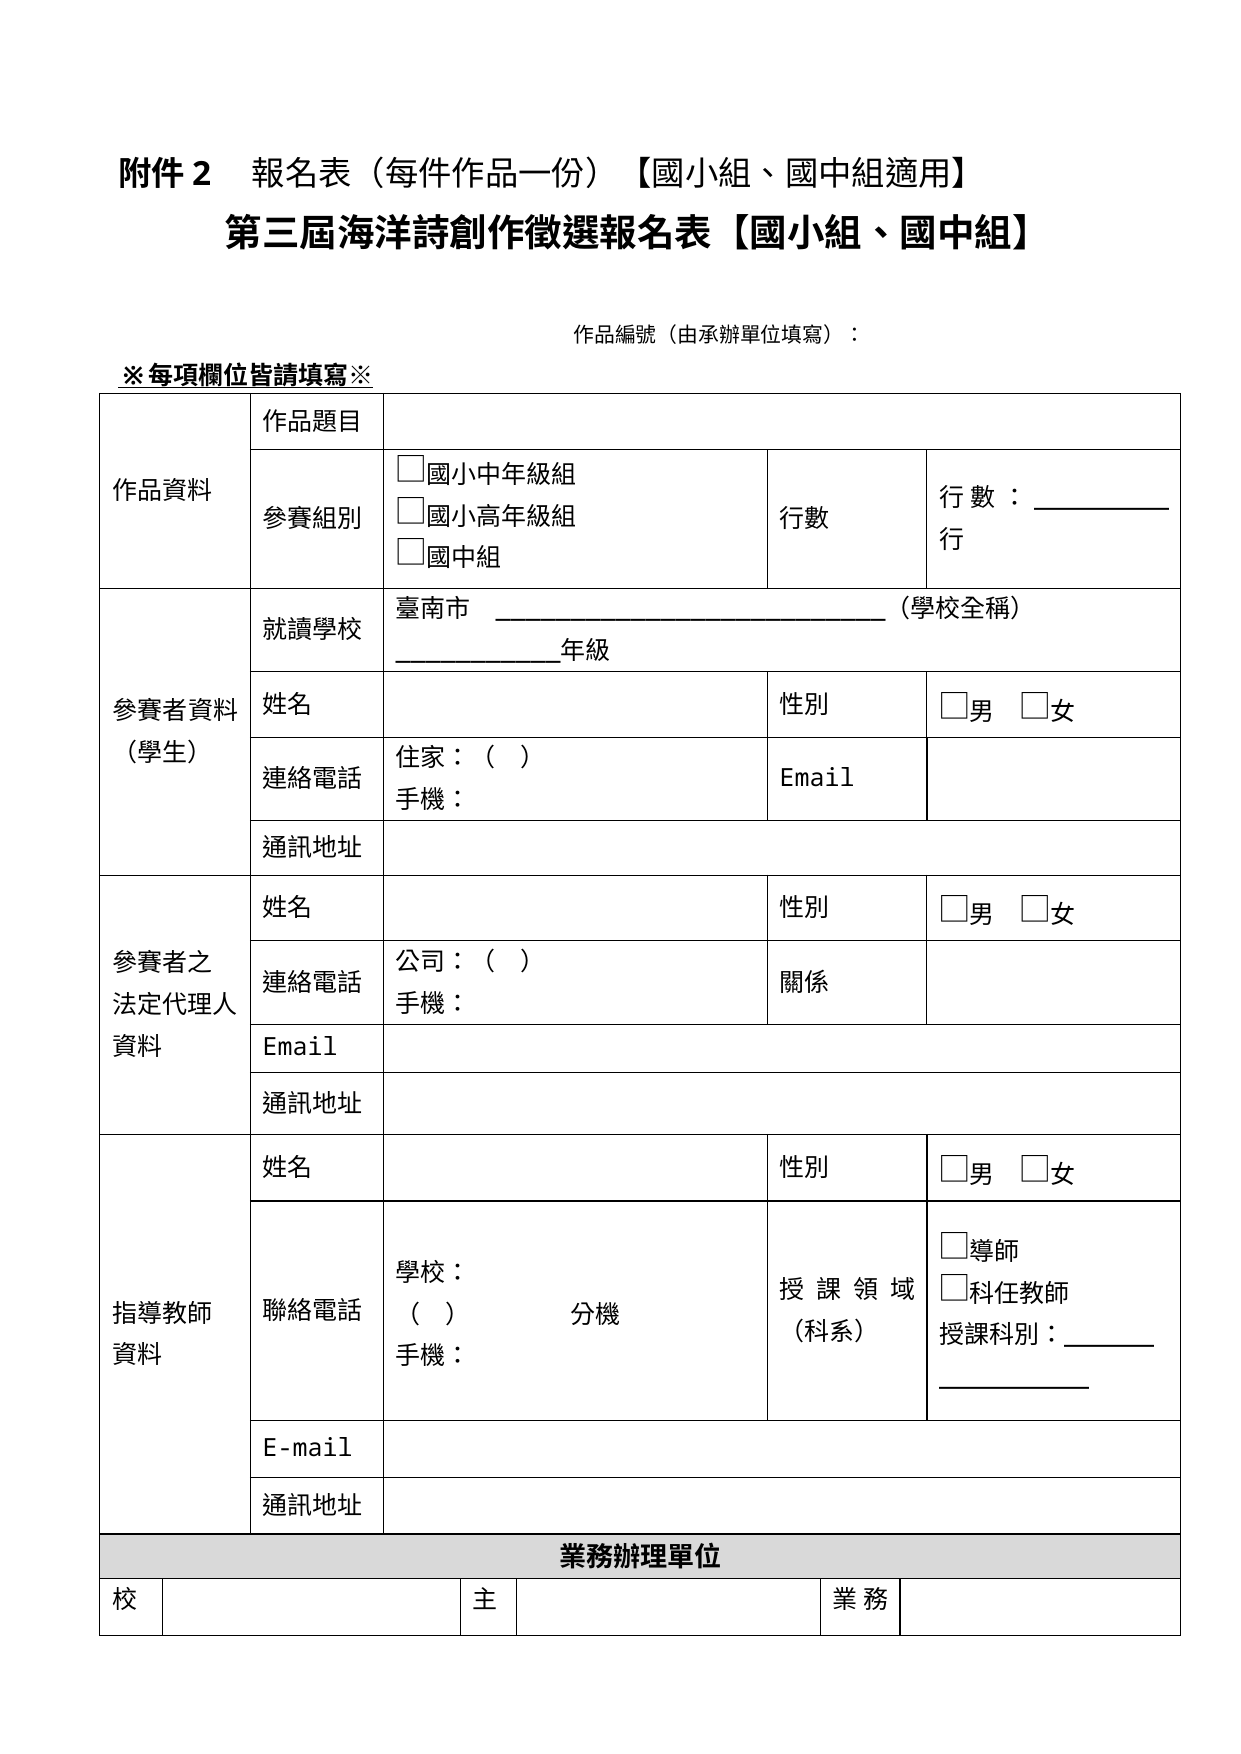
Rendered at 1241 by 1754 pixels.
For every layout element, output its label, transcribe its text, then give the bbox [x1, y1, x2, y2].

table_cell 性別 [768, 672, 926, 737]
table_cell 通訊地址 [251, 1073, 383, 1134]
table_cell 主 [461, 1579, 516, 1635]
table_cell [517, 1579, 820, 1635]
table_header [384, 394, 1180, 449]
table_cell 聯絡電話 [251, 1202, 383, 1420]
table_cell E-mail [251, 1421, 383, 1477]
table_cell 性別 [768, 876, 926, 940]
table_cell 連絡電話 [251, 941, 383, 1023]
table_header 作品題目 [251, 394, 383, 449]
text 第三屆海洋詩創作徵選報名表【國小組、國中組】 [74, 203, 1199, 257]
table_cell 參賽者資料（學生） [100, 589, 250, 874]
table_cell 住家：（ ） 手機： [384, 738, 767, 820]
table_cell 參賽組別 [251, 450, 383, 588]
table_cell 參賽者之 法定代理人資料 [100, 876, 250, 1134]
table_cell 公司：（ ） 手機： [384, 941, 767, 1023]
table_cell 姓名 [251, 672, 383, 737]
text 附件2 報名表（每件作品一份）【國小組、國中組適用】 [118, 147, 1122, 195]
table_cell 關係 [768, 941, 926, 1023]
table_cell 臺南市 __________________________（學校全稱） ___________年級 [384, 589, 1180, 671]
table_cell [927, 941, 1180, 1023]
table_cell [384, 1073, 1180, 1134]
table_cell 🗆導師 🗆科任教師 授課科別：________________ [928, 1202, 1180, 1420]
table_cell 就讀學校 [251, 589, 383, 671]
table_cell 指導教師 資料 [100, 1135, 250, 1533]
table_cell [163, 1579, 460, 1635]
table_cell 業務辦理單位 [100, 1535, 1180, 1578]
table_cell 業務 [821, 1579, 899, 1635]
table_cell [384, 1025, 1180, 1072]
table_cell [384, 1135, 767, 1200]
table_cell [384, 1421, 1180, 1477]
table_cell [384, 876, 767, 940]
text 作品編號（由承辦單位填寫）： [118, 309, 1146, 351]
table_cell 學校： （ ） 分機 手機： [384, 1202, 767, 1420]
table_cell 🗆男 🗆女 [927, 672, 1180, 737]
table_cell 行數 [768, 450, 926, 588]
table_header 作品資料 [100, 394, 250, 588]
table_cell 🗆男 🗆女 [927, 876, 1180, 940]
table_cell [901, 1579, 1180, 1635]
table_cell Email [768, 738, 926, 820]
table_cell 連絡電話 [251, 738, 383, 820]
table_cell 姓名 [251, 876, 383, 940]
table_cell 通訊地址 [251, 1478, 383, 1533]
table_cell 🗆男 🗆女 [928, 1135, 1180, 1200]
table_cell 🗆國小中年級組 🗆國小高年級組 🗆國中組 [384, 450, 767, 588]
table_cell [384, 821, 1180, 874]
table_cell 校 [100, 1579, 162, 1635]
table_cell 姓名 [251, 1135, 383, 1200]
text ※每項欄位皆請填寫※ [118, 351, 1122, 393]
table_cell 行數：_________行 [927, 450, 1180, 588]
table_cell Email [251, 1025, 383, 1072]
table_cell [384, 672, 767, 737]
table_cell 通訊地址 [251, 821, 383, 874]
table_cell [928, 738, 1180, 820]
table_cell [384, 1478, 1180, 1533]
table_cell 性別 [768, 1135, 926, 1200]
table_cell 授課領域（科系） [768, 1202, 926, 1420]
